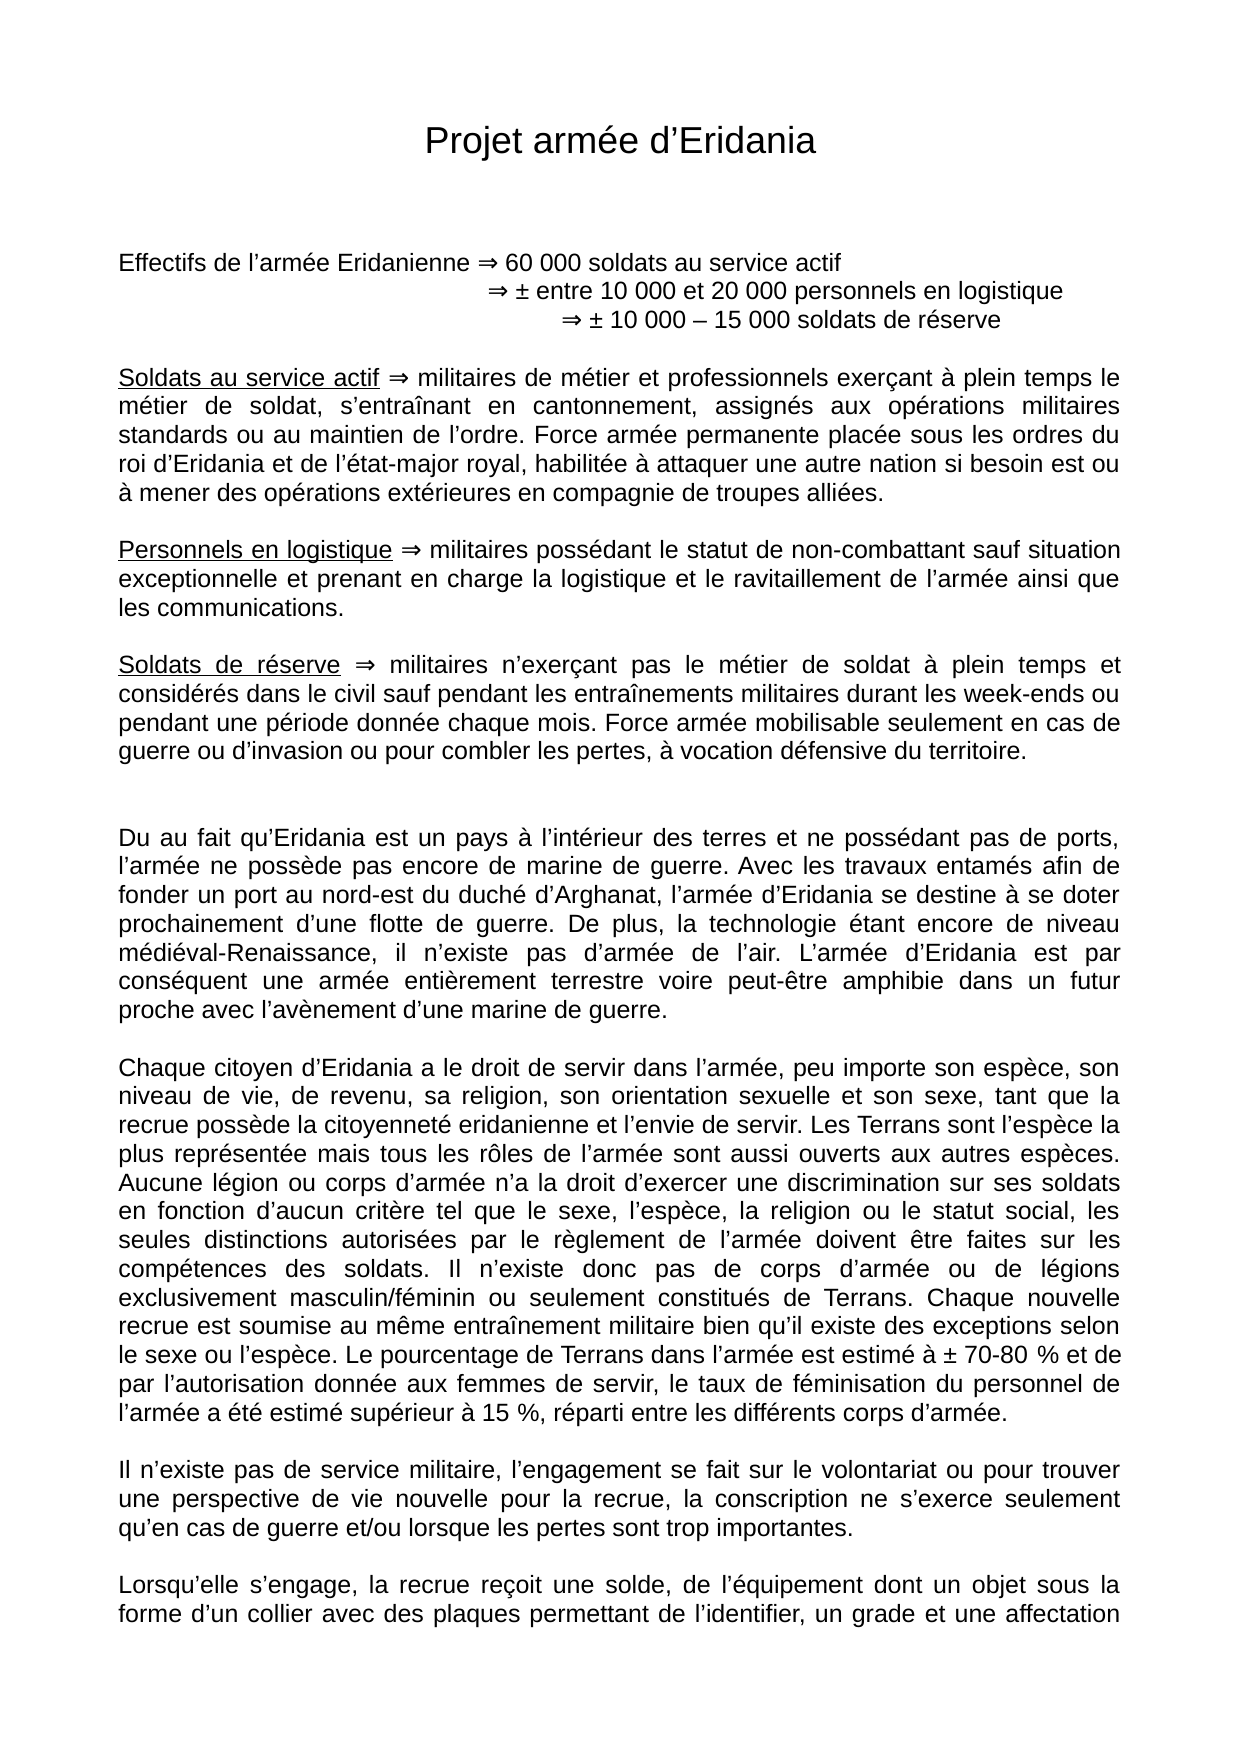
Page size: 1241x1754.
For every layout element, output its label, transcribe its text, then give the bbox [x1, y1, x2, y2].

text Personnels en logistique ⇒ militaires possédant le statut de non-combattant sauf situation exceptionnelle et prenant en charge la logistique et le ravitaillement de l’armée ainsi que les communications. [118, 535, 1122, 621]
text Projet armée d’Eridania [118, 118, 1122, 161]
text Lorsqu’elle s’engage, la recrue reçoit une solde, de l’équipement dont un objet sous la forme d’un collier avec des plaques permettant de l’identifier, un grade et une affectation [118, 1570, 1122, 1627]
text Du au fait qu’Eridania est un pays à l’intérieur des terres et ne possédant pas de ports, l’armée ne possède pas encore de marine de guerre. Avec les travaux entamés afin de fonder un port au nord-est du duché d’Arghanat, l’armée d’Eridania se destine à se doter prochainement d’une flotte de guerre. De plus, la technologie étant encore de niveau médiéval-Renaissance, il n’existe pas d’armée de l’air. L’armée d’Eridania est par conséquent une armée entièrement terrestre voire peut-être amphibie dans un futur proche avec l’avènement d’une marine de guerre. [118, 822, 1122, 1024]
text Chaque citoyen d’Eridania a le droit de servir dans l’armée, peu importe son espèce, son niveau de vie, de revenu, sa religion, son orientation sexuelle et son sexe, tant que la recrue possède la citoyenneté eridanienne et l’envie de servir. Les Terrans sont l’espèce la plus représentée mais tous les rôles de l’armée sont aussi ouverts aux autres espèces. Aucune légion ou corps d’armée n’a la droit d’exercer une discrimination sur ses soldats en fonction d’aucun critère tel que le sexe, l’espèce, la religion ou le statut social, les seules distinctions autorisées par le règlement de l’armée doivent être faites sur les compétences des soldats. Il n’existe donc pas de corps d’armée ou de légions exclusivement masculin/féminin ou seulement constitués de Terrans. Chaque nouvelle recrue est soumise au même entraînement militaire bien qu’il existe des exceptions selon le sexe ou l’espèce. Le pourcentage de Terrans dans l’armée est estimé à ± 70-80 % et de par l’autorisation donnée aux femmes de servir, le taux de féminisation du personnel de l’armée a été estimé supérieur à 15 %, réparti entre les différents corps d’armée. [118, 1052, 1122, 1426]
text Effectifs de l’armée Eridanienne ⇒ 60 000 soldats au service actif [118, 247, 1122, 276]
text Soldats au service actif ⇒ militaires de métier et professionnels exerçant à plein temps le métier de soldat, s’entraînant en cantonnement, assignés aux opérations militaires standards ou au maintien de l’ordre. Force armée permanente placée sous les ordres du roi d’Eridania et de l’état-major royal, habilitée à attaquer une autre nation si besoin est ou à mener des opérations extérieures en compagnie de troupes alliées. [118, 362, 1122, 506]
text Soldats de réserve ⇒ militaires n’exerçant pas le métier de soldat à plein temps et considérés dans le civil sauf pendant les entraînements militaires durant les week-ends ou pendant une période donnée chaque mois. Force armée mobilisable seulement en cas de guerre ou d’invasion ou pour combler les pertes, à vocation défensive du territoire. [118, 650, 1122, 765]
text ⇒ ± entre 10 000 et 20 000 personnels en logistique [487, 276, 1122, 305]
text ⇒ ± 10 000 – 15 000 soldats de réserve [561, 305, 1122, 334]
text Il n’existe pas de service militaire, l’engagement se fait sur le volontariat ou pour trouver une perspective de vie nouvelle pour la recrue, la conscription ne s’exerce seulement qu’en cas de guerre et/ou lorsque les pertes sont trop importantes. [118, 1455, 1122, 1541]
